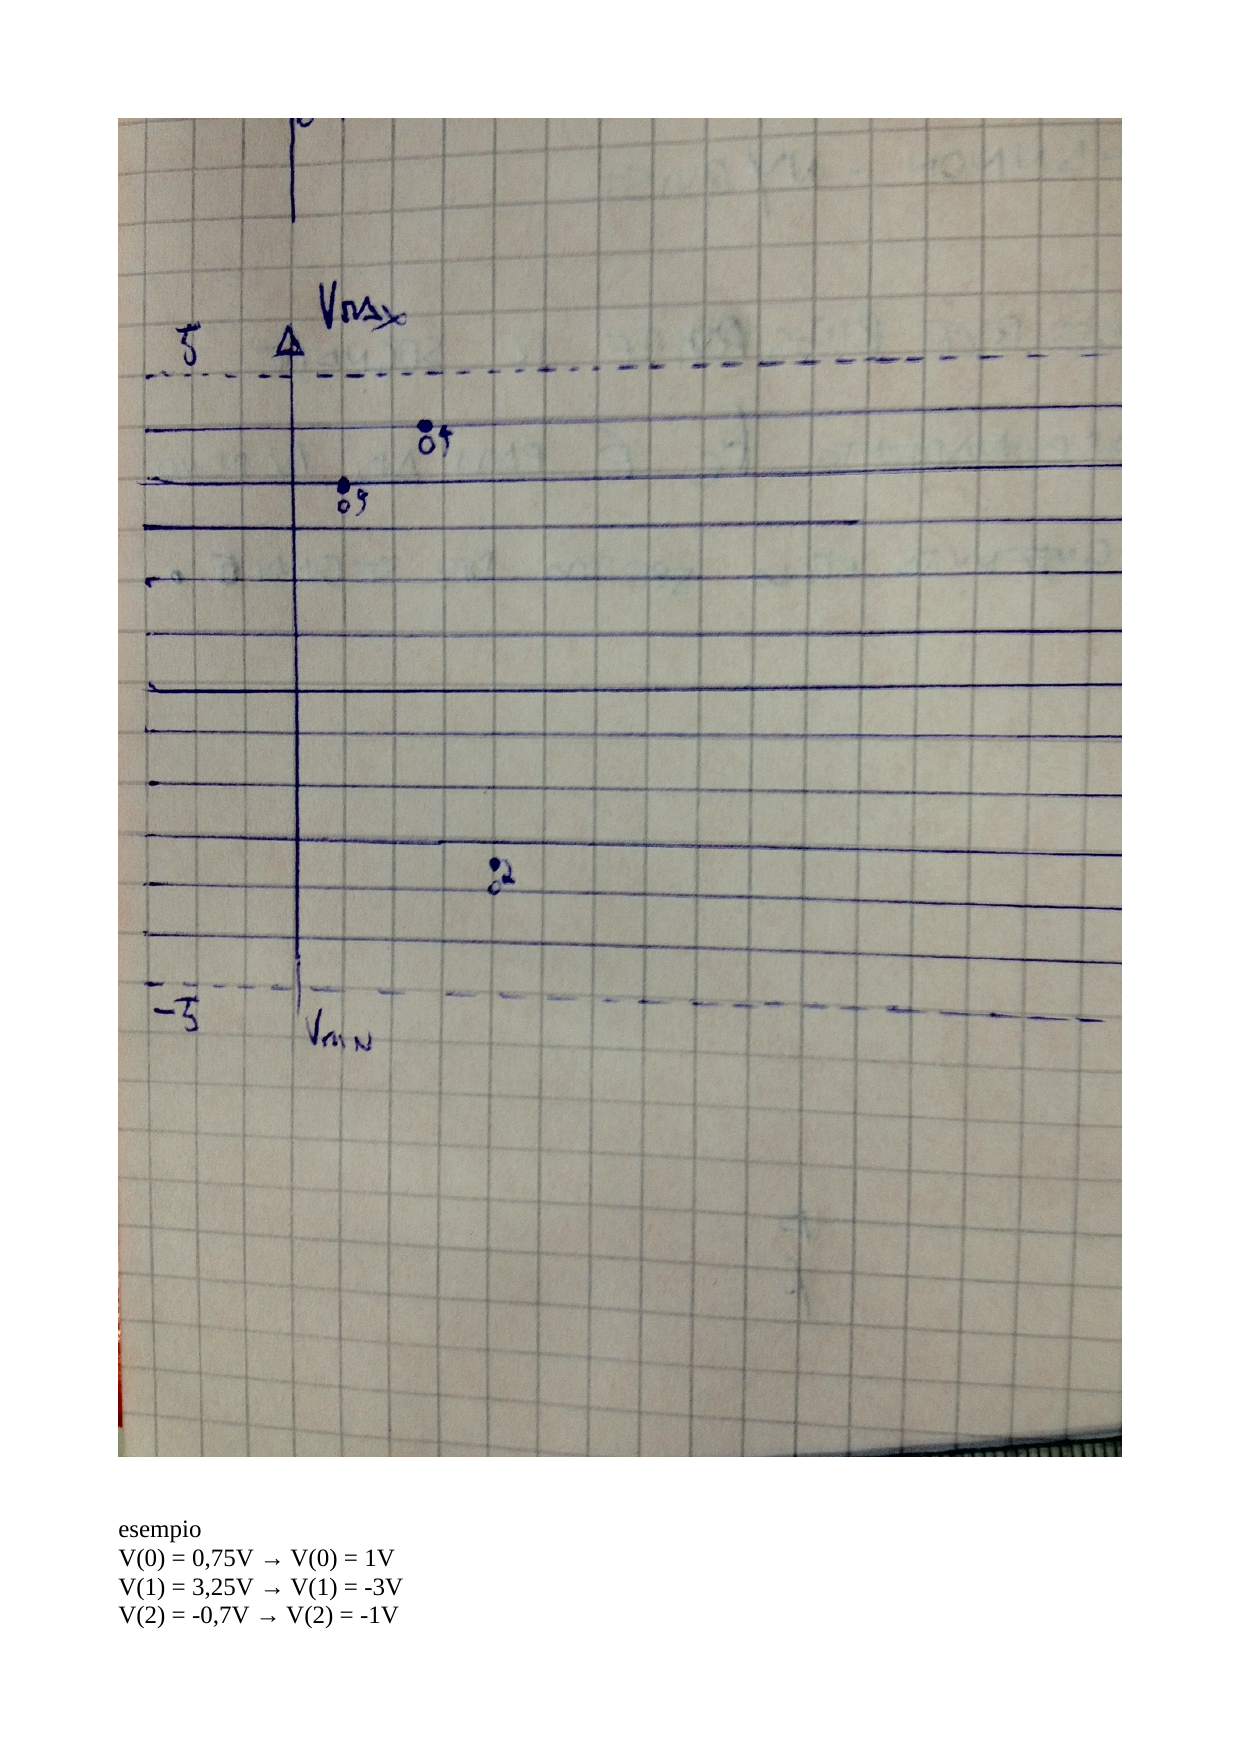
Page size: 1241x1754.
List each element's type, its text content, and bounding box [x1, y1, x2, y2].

text V(1) = 3,25V → V(1) = -3V [118, 1572, 1122, 1600]
text V(2) = -0,7V → V(2) = -1V [118, 1600, 1122, 1629]
picture [118, 118, 1122, 1457]
text esempio [118, 1514, 1122, 1543]
text V(0) = 0,75V → V(0) = 1V [118, 1543, 1122, 1572]
